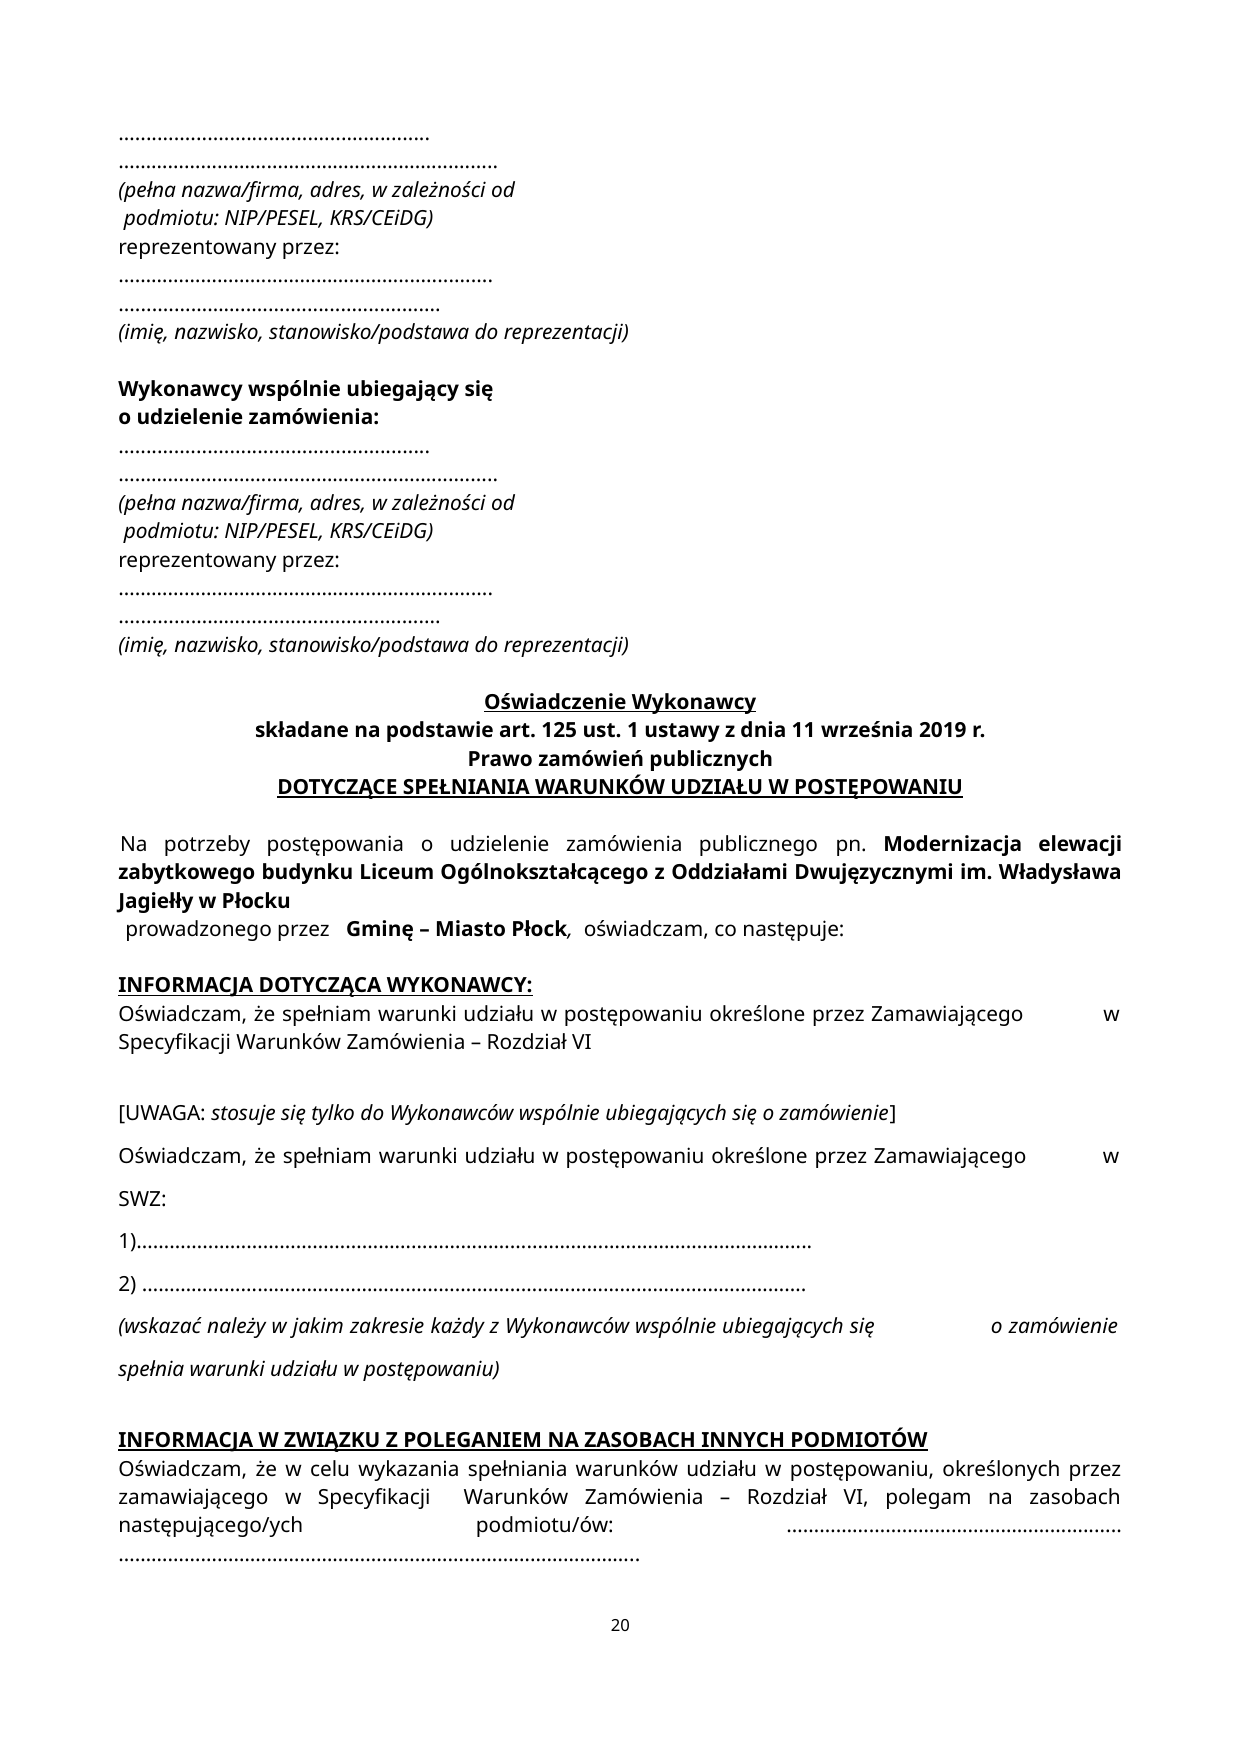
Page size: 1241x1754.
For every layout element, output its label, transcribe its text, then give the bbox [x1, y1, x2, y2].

text 2) …………………………………………………………………………………………………………. [118, 1269, 1122, 1297]
text o udzielenie zamówienia: [118, 402, 1122, 431]
text .............……….................................... [118, 602, 1122, 630]
text .............……….................................... [118, 289, 1122, 317]
text (imię, nazwisko, stanowisko/podstawa do reprezentacji) [118, 630, 1122, 658]
text Wykonawcy wspólnie ubiegający się [118, 374, 1122, 402]
text podmiotu: NIP/PESEL, KRS/CEiDG) [118, 203, 1122, 232]
text Oświadczam, że spełniam warunki udziału w postępowaniu określone przez Zamawiającego w Specyfikacji Warunków Zamówienia – Rozdział VI [118, 999, 1122, 1056]
text reprezentowany przez: [118, 545, 1122, 573]
text [UWAGA: stosuje się tylko do Wykonawców wspólnie ubiegających się o zamówienie] [118, 1098, 1122, 1127]
text prowadzonego przez Gminę – Miasto Płock, oświadczam, co następuje: [118, 914, 1122, 943]
text (pełna nazwa/firma, adres, w zależności od [118, 488, 1122, 516]
text ……………………………………………................. [118, 260, 1122, 289]
text …..................................................... [118, 431, 1122, 459]
text (imię, nazwisko, stanowisko/podstawa do reprezentacji) [118, 317, 1122, 346]
text …..................................................... [118, 118, 1122, 147]
text Oświadczam, że spełniam warunki udziału w postępowaniu określone przez Zamawiającego w SWZ: [118, 1141, 1122, 1212]
text reprezentowany przez: [118, 232, 1122, 260]
text Na potrzeby postępowania o udzielenie zamówienia publicznego pn. Modernizacja elewacji zabytkowego budynku Liceum Ogólnokształcącego z Oddziałami Dwujęzycznymi im. Władysława Jagiełły w Płocku [118, 829, 1122, 914]
text Oświadczenie Wykonawcy [118, 687, 1122, 715]
text INFORMACJA W ZWIĄZKU Z POLEGANIEM NA ZASOBACH INNYCH PODMIOTÓW [118, 1425, 1122, 1454]
text INFORMACJA DOTYCZĄCA WYKONAWCY: [118, 971, 1122, 999]
text DOTYCZĄCE SPEŁNIANIA WARUNKÓW UDZIAŁU W POSTĘPOWANIU [118, 772, 1122, 801]
text …………………………………………………............ [118, 147, 1122, 175]
text 1)…………..…………………………………………………..………………………………………….. [118, 1226, 1122, 1255]
text podmiotu: NIP/PESEL, KRS/CEiDG) [118, 516, 1122, 545]
text ……………………………………………................. [118, 573, 1122, 602]
text …………………………………………………............ [118, 459, 1122, 488]
text (pełna nazwa/firma, adres, w zależności od [118, 175, 1122, 203]
text Oświadczam, że w celu wykazania spełniania warunków udziału w postępowaniu, określonych przez zamawiającego w Specyfikacji Warunków Zamówienia – Rozdział VI, polegam na zasobach następującego/ych podmiotu/ów: ……………………………………………….......………………………………………………………………………………….. [118, 1454, 1122, 1567]
text składane na podstawie art. 125 ust. 1 ustawy z dnia 11 września 2019 r. [118, 715, 1122, 744]
text Prawo zamówień publicznych [118, 744, 1122, 772]
text (wskazać należy w jakim zakresie każdy z Wykonawców wspólnie ubiegających się o zamówienie spełnia warunki udziału w postępowaniu) [118, 1311, 1122, 1382]
